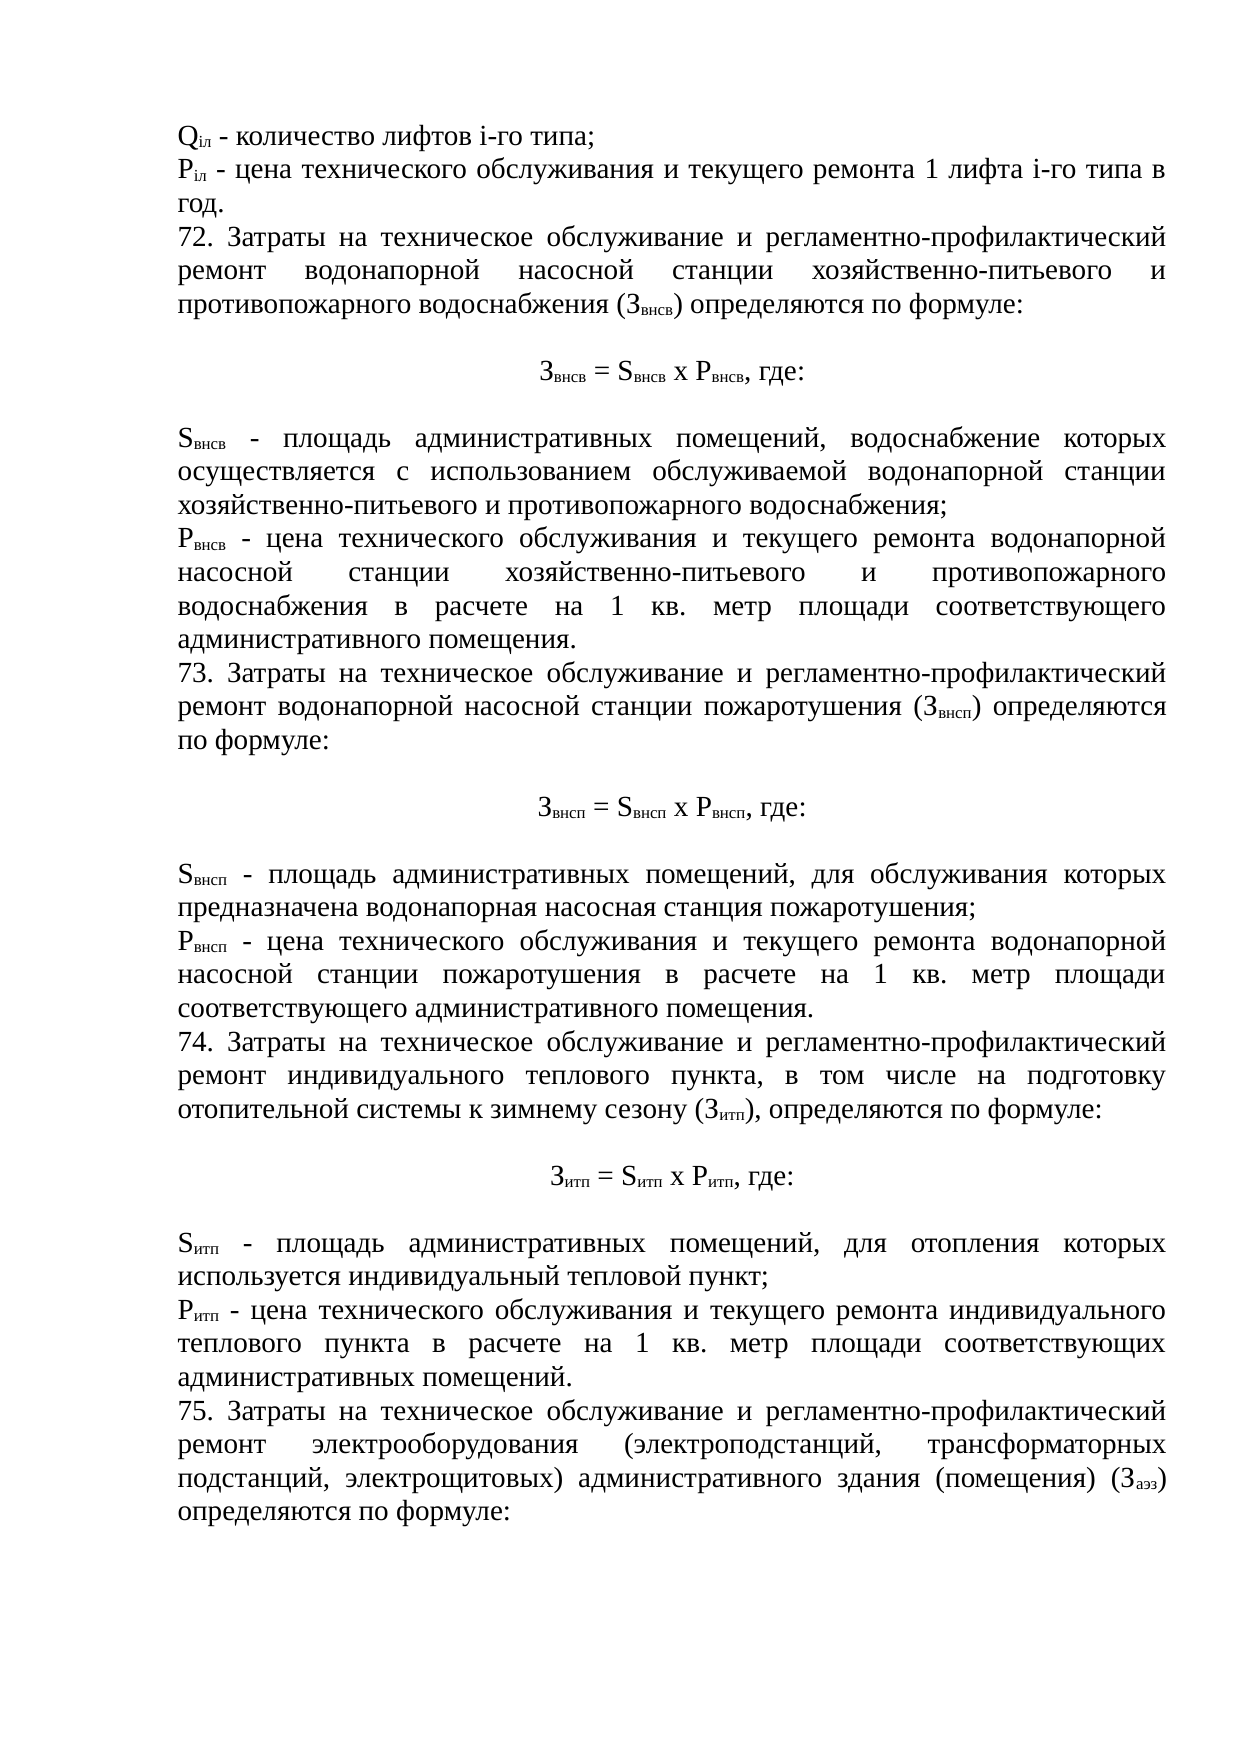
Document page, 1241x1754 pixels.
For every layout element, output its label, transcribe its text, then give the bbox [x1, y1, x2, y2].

text Piл - цена технического обслуживания и текущего ремонта 1 лифта i-го типа в год. [177, 152, 1167, 219]
text 73. Затраты на техническое обслуживание и регламентно-профилактический ремонт водонапорной насосной станции пожаротушения (Звнсп) определяются по формуле: [177, 655, 1167, 755]
text Звнсв = Sвнсв x Pвнсв, где: [177, 353, 1167, 386]
text Sвнсп - площадь административных помещений, для обслуживания которых предназначена водонапорная насосная станция пожаротушения; [177, 856, 1167, 923]
text Sвнсв - площадь административных помещений, водоснабжение которых осуществляется с использованием обслуживаемой водонапорной станции хозяйственно-питьевого и противопожарного водоснабжения; [177, 420, 1167, 521]
text 75. Затраты на техническое обслуживание и регламентно-профилактический ремонт электрооборудования (электроподстанций, трансформаторных подстанций, электрощитовых) административного здания (помещения) (Заэз) определяются по формуле: [177, 1393, 1167, 1527]
text 72. Затраты на техническое обслуживание и регламентно-профилактический ремонт водонапорной насосной станции хозяйственно-питьевого и противопожарного водоснабжения (Звнсв) определяются по формуле: [177, 219, 1167, 319]
text 74. Затраты на техническое обслуживание и регламентно-профилактический ремонт индивидуального теплового пункта, в том числе на подготовку отопительной системы к зимнему сезону (Зитп), определяются по формуле: [177, 1024, 1167, 1124]
text Pвнсв - цена технического обслуживания и текущего ремонта водонапорной насосной станции хозяйственно-питьевого и противопожарного водоснабжения в расчете на 1 кв. метр площади соответствующего административного помещения. [177, 521, 1167, 655]
text Звнсп = Sвнсп x Pвнсп, где: [177, 789, 1167, 822]
text Pитп - цена технического обслуживания и текущего ремонта индивидуального теплового пункта в расчете на 1 кв. метр площади соответствующих административных помещений. [177, 1292, 1167, 1393]
text Qiл - количество лифтов i-го типа; [177, 118, 1167, 152]
text Pвнсп - цена технического обслуживания и текущего ремонта водонапорной насосной станции пожаротушения в расчете на 1 кв. метр площади соответствующего административного помещения. [177, 923, 1167, 1024]
text Зитп = Sитп x Pитп, где: [177, 1158, 1167, 1191]
text Sитп - площадь административных помещений, для отопления которых используется индивидуальный тепловой пункт; [177, 1225, 1167, 1292]
